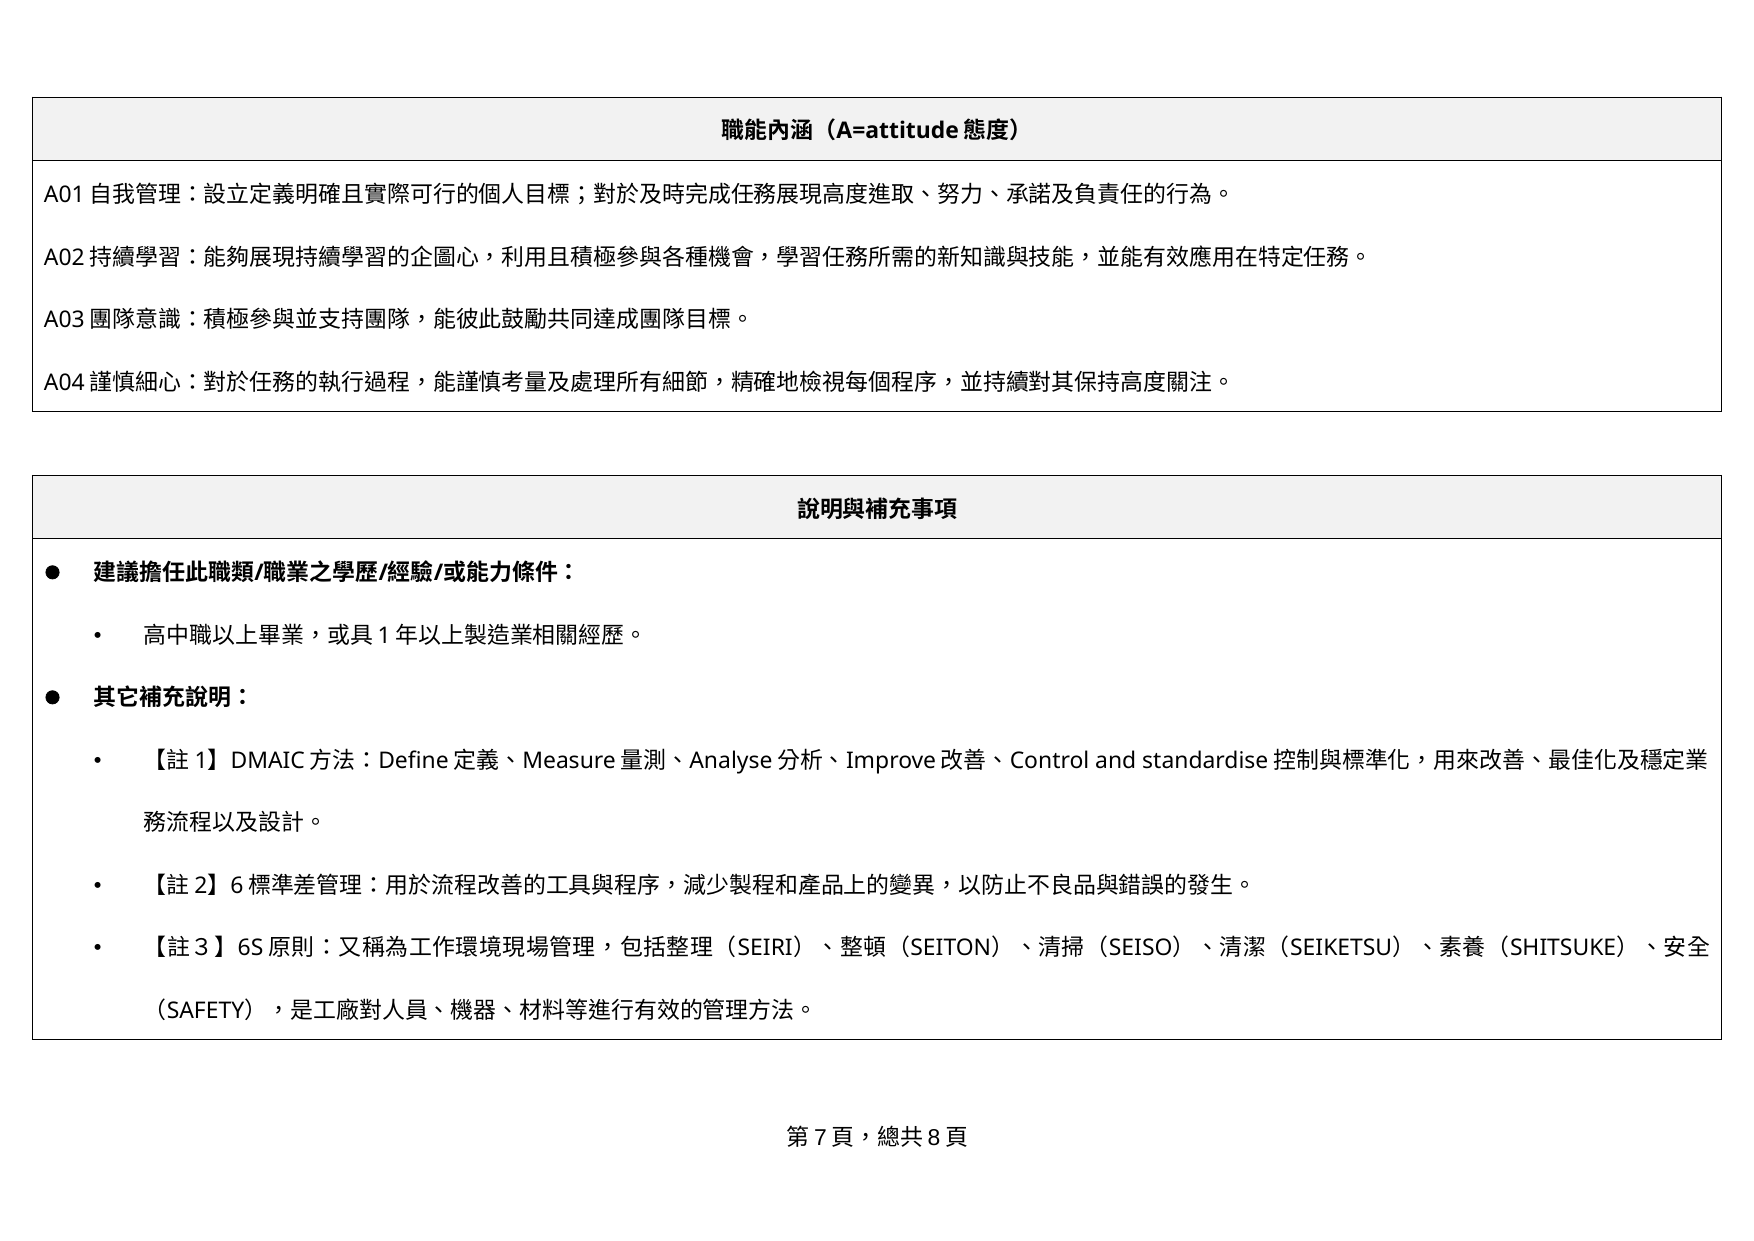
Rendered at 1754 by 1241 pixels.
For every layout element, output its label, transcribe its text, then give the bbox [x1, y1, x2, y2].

table_header 職能內涵（A=attitude態度） [33, 98, 1721, 160]
table_cell 建議擔任此職類/職業之學歷/經驗/或能力條件： 高中職以上畢業，或具1年以上製造業相關經歷。 其它補充說明： 【註1】DMAIC方法：Define定義、Measure量測、Analyse分析、Improve改善、Control and standardise控制與標準化，用來改善、最佳化及穩定業務流程以及設計。 【註2】6標準差管理：用於流程改善的工具與程序，減少製程和產品上的變異，以防止不良品與錯誤的發生。 【註３】6S原則：又稱為工作環境現場管理，包括整理（SEIRI）、整頓（SEITON）、清掃（SEISO）、清潔（SEIKETSU）、素養（SHITSUKE）、安全（SAFETY），是工廠對人員、機器、材料等進行有效的管理方法。 【註４】工作領域浪費成因：例如：浪費的走動式管理、文件標註、追蹤/日誌表、義大利麵條圖、現存的知識科技與企業資源系統（如：系統控制與資料獲得（SCADA）軟體、企業資源計畫（ERP）系統、材料資源規劃（MRP）以及專有系統）。 [33, 539, 1721, 1039]
table_header 說明與補充事項 [33, 476, 1721, 538]
table_cell A01自我管理：設立定義明確且實際可行的個人目標；對於及時完成任務展現高度進取、努力、承諾及負責任的行為。 A02持續學習：能夠展現持續學習的企圖心，利用且積極參與各種機會，學習任務所需的新知識與技能，並能有效應用在特定任務。 A03團隊意識：積極參與並支持團隊，能彼此鼓勵共同達成團隊目標。 A04謹慎細心：對於任務的執行過程，能謹慎考量及處理所有細節，精確地檢視每個程序，並持續對其保持高度關注。 [33, 161, 1721, 411]
